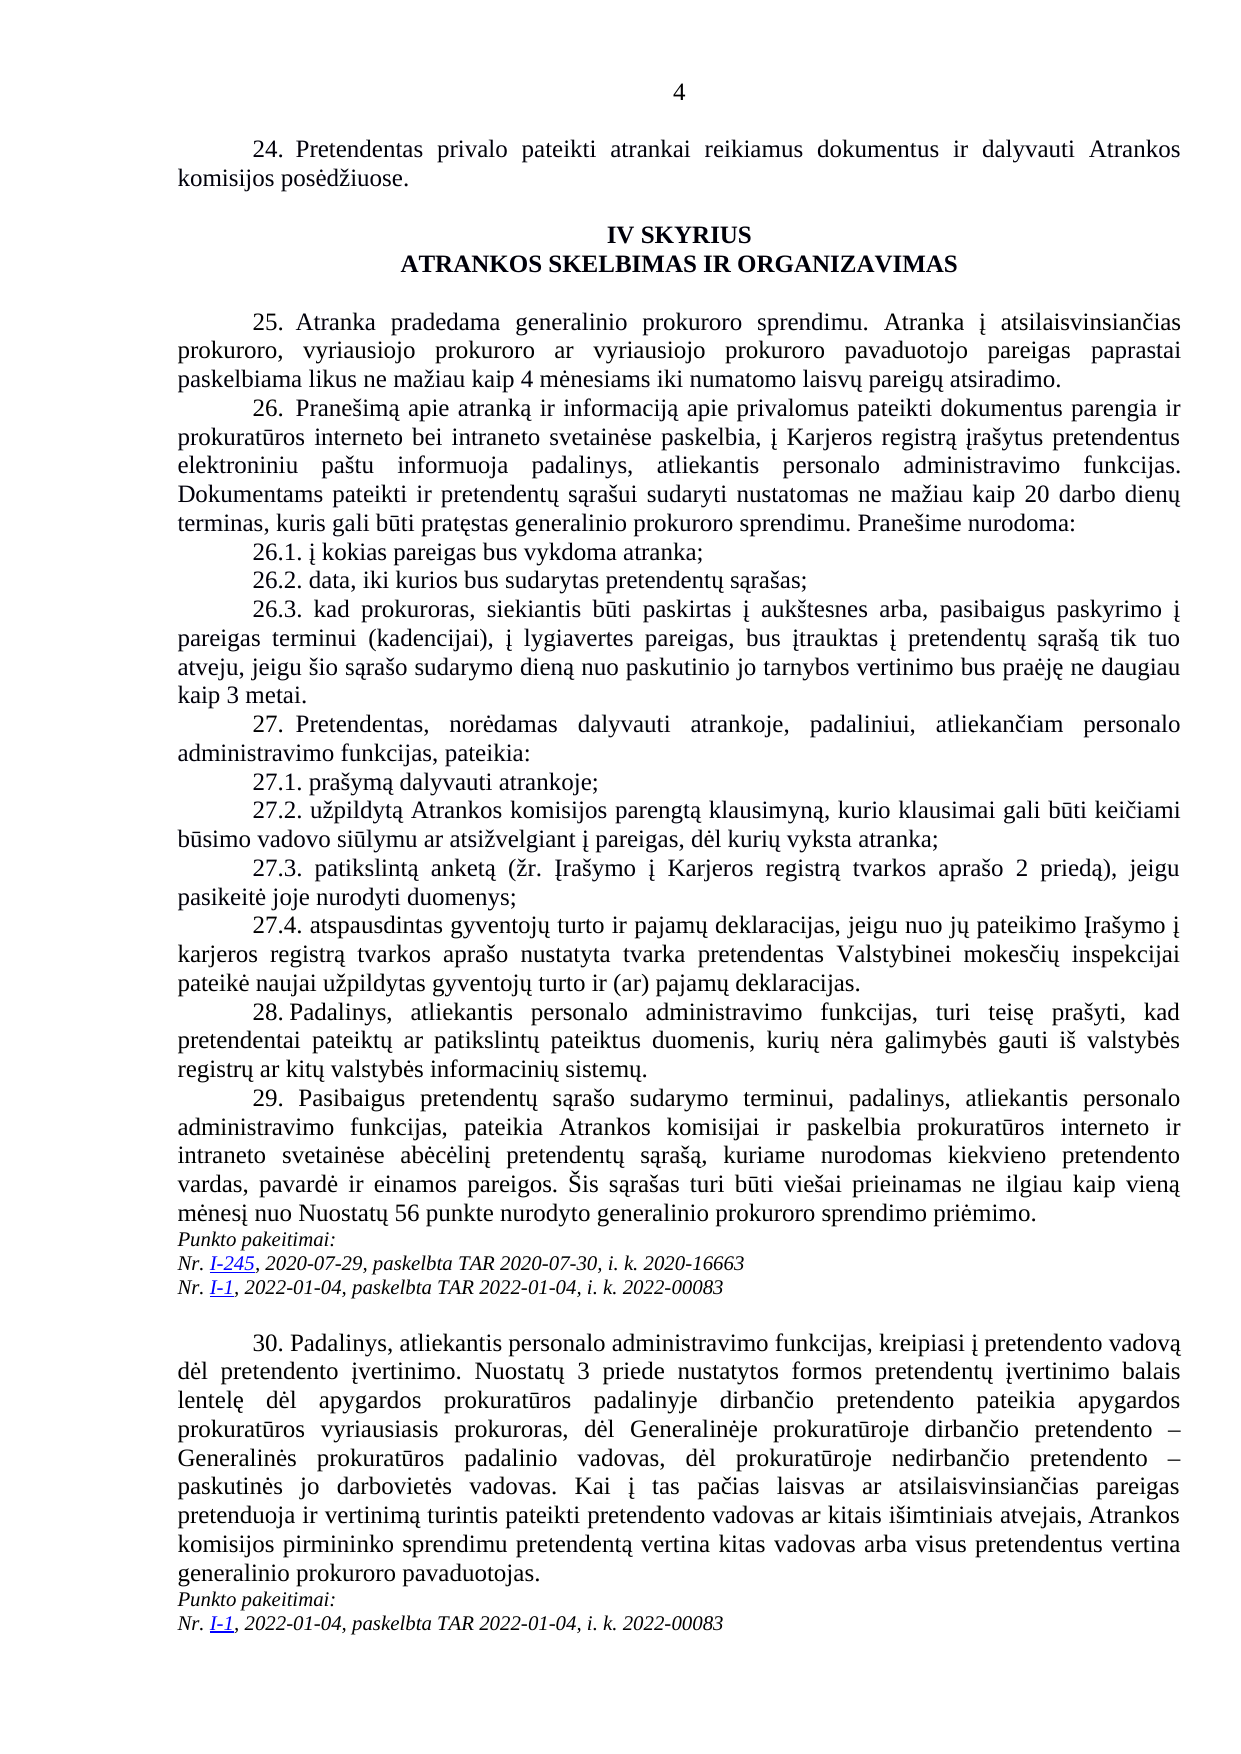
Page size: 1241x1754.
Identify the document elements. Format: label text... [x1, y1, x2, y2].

text 25. Atranka pradedama generalinio prokuroro sprendimu. Atranka į atsilaisvinsiančias prokuroro, vyriausiojo prokuroro ar vyriausiojo prokuroro pavaduotojo pareigas paprastai paskelbiama likus ne mažiau kaip 4 mėnesiams iki numatomo laisvų pareigų atsiradimo. [177, 307, 1181, 393]
text Nr. I-1, 2022-01-04, paskelbta TAR 2022-01-04, i. k. 2022-00083 [177, 1275, 1181, 1299]
text 27. Pretendentas, norėdamas dalyvauti atrankoje, padaliniui, atliekančiam personalo administravimo funkcijas, pateikia: [177, 709, 1181, 767]
text 27.3. patikslintą anketą (žr. Įrašymo į Karjeros registrą tvarkos aprašo 2 priedą), jeigu pasikeitė joje nurodyti duomenys; [177, 853, 1181, 911]
text 26.1. į kokias pareigas bus vykdoma atranka; [177, 537, 1181, 566]
text Punkto pakeitimai: [177, 1586, 1181, 1611]
text 27.2. užpildytą Atrankos komisijos parengtą klausimyną, kurio klausimai gali būti keičiami būsimo vadovo siūlymu ar atsižvelgiant į pareigas, dėl kurių vyksta atranka; [177, 796, 1181, 853]
text 26. Pranešimą apie atranką ir informaciją apie privalomus pateikti dokumentus parengia ir prokuratūros interneto bei intraneto svetainėse paskelbia, į Karjeros registrą įrašytus pretendentus elektroniniu paštu informuoja padalinys, atliekantis personalo administravimo funkcijas. Dokumentams pateikti ir pretendentų sąrašui sudaryti nustatomas ne mažiau kaip 20 darbo dienų terminas, kuris gali būti pratęstas generalinio prokuroro sprendimu. Pranešime nurodoma: [177, 393, 1181, 537]
text Punkto pakeitimai: [177, 1227, 1181, 1251]
text 27.4. atspausdintas gyventojų turto ir pajamų deklaracijas, jeigu nuo jų pateikimo Įrašymo į karjeros registrą tvarkos aprašo nustatyta tvarka pretendentas Valstybinei mokesčių inspekcijai pateikė naujai užpildytas gyventojų turto ir (ar) pajamų deklaracijas. [177, 911, 1181, 997]
text IV SKYRIUS [177, 221, 1181, 249]
text 30. Padalinys, atliekantis personalo administravimo funkcijas, kreipiasi į pretendento vadovą dėl pretendento įvertinimo. Nuostatų 3 priede nustatytos formos pretendentų įvertinimo balais lentelę dėl apygardos prokuratūros padalinyje dirbančio pretendento pateikia apygardos prokuratūros vyriausiasis prokuroras, dėl Generalinėje prokuratūroje dirbančio pretendento – Generalinės prokuratūros padalinio vadovas, dėl prokuratūroje nedirbančio pretendento – paskutinės jo darbovietės vadovas. Kai į tas pačias laisvas ar atsilaisvinsiančias pareigas pretenduoja ir vertinimą turintis pateikti pretendento vadovas ar kitais išimtiniais atvejais, Atrankos komisijos pirmininko sprendimu pretendentą vertina kitas vadovas arba visus pretendentus vertina generalinio prokuroro pavaduotojas. [177, 1328, 1181, 1586]
text Nr. I-245, 2020-07-29, paskelbta TAR 2020-07-30, i. k. 2020-16663 [177, 1251, 1181, 1275]
text 26.2. data, iki kurios bus sudarytas pretendentų sąrašas; [177, 566, 1181, 594]
text 24. Pretendentas privalo pateikti atrankai reikiamus dokumentus ir dalyvauti Atrankos komisijos posėdžiuose. [177, 134, 1181, 192]
text 27.1. prašymą dalyvauti atrankoje; [177, 767, 1181, 796]
text 26.3. kad prokuroras, siekiantis būti paskirtas į aukštesnes arba, pasibaigus paskyrimo į pareigas terminui (kadencijai), į lygiavertes pareigas, bus įtrauktas į pretendentų sąrašą tik tuo atveju, jeigu šio sąrašo sudarymo dieną nuo paskutinio jo tarnybos vertinimo bus praėję ne daugiau kaip 3 metai. [177, 594, 1181, 709]
text 29. Pasibaigus pretendentų sąrašo sudarymo terminui, padalinys, atliekantis personalo administravimo funkcijas, pateikia Atrankos komisijai ir paskelbia prokuratūros interneto ir intraneto svetainėse abėcėlinį pretendentų sąrašą, kuriame nurodomas kiekvieno pretendento vardas, pavardė ir einamos pareigos. Šis sąrašas turi būti viešai prieinamas ne ilgiau kaip vieną mėnesį nuo Nuostatų 56 punkte nurodyto generalinio prokuroro sprendimo priėmimo. [177, 1083, 1181, 1227]
text 28. Padalinys, atliekantis personalo administravimo funkcijas, turi teisę prašyti, kad pretendentai pateiktų ar patikslintų pateiktus duomenis, kurių nėra galimybės gauti iš valstybės registrų ar kitų valstybės informacinių sistemų. [177, 997, 1181, 1083]
text Nr. I-1, 2022-01-04, paskelbta TAR 2022-01-04, i. k. 2022-00083 [177, 1611, 1181, 1634]
text ATRANKOS SKELBIMAS IR ORGANIZAVIMAS [177, 249, 1181, 278]
